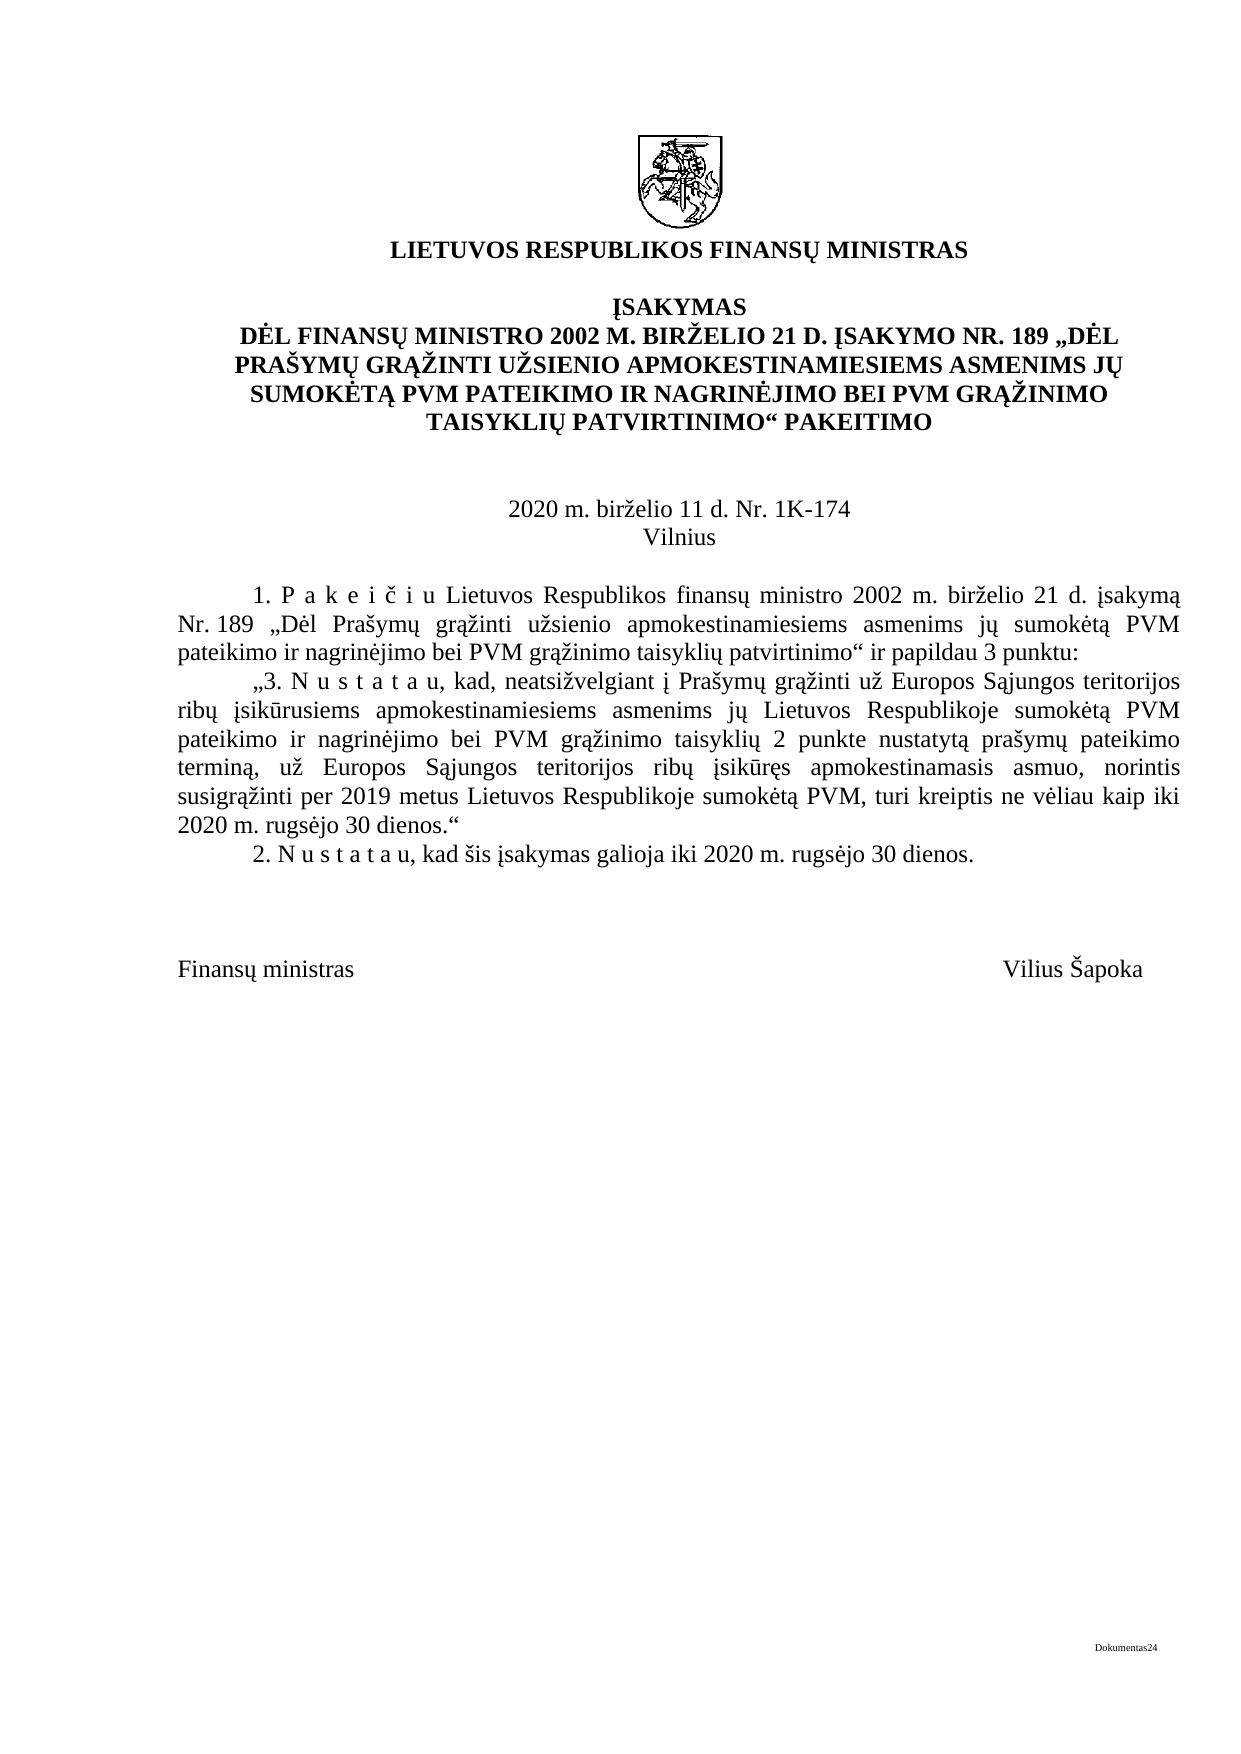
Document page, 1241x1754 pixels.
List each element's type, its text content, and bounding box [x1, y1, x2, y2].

text ĮSAKYMAS [177, 292, 1181, 321]
text LIETUVOS RESPUBLIKOS FINANSŲ MINISTRAS [177, 235, 1181, 264]
text Finansų ministras Vilius Šapoka [177, 954, 1181, 982]
text Vilnius [177, 522, 1181, 551]
text 2. N u s t a t a u, kad šis įsakymas galioja iki 2020 m. rugsėjo 30 dienos. [177, 839, 1181, 867]
text DĖL FINANSŲ MINISTRO 2002 M. BIRŽELIO 21 D. ĮSAKYMO NR. 189 „DĖL PRAŠYMŲ GRĄŽINTI UŽSIENIO APMOKESTINAMIESIEMS ASMENIMS JŲ SUMOKĖTĄ PVM PATEIKIMO IR NAGRINĖJIMO BEI PVM GRĄŽINIMO TAISYKLIŲ PATVIRTINIMO“ PAKEITIMO [177, 321, 1181, 436]
text „3. N u s t a t a u, kad, neatsižvelgiant į Prašymų grąžinti už Europos Sąjungos teritorijos ribų įsikūrusiems apmokestinamiesiems asmenims jų Lietuvos Respublikoje sumokėtą PVM pateikimo ir nagrinėjimo bei PVM grąžinimo taisyklių 2 punkte nustatytą prašymų pateikimo terminą, už Europos Sąjungos teritorijos ribų įsikūręs apmokestinamasis asmuo, norintis susigrąžinti per 2019 metus Lietuvos Respublikoje sumokėtą PVM, turi kreiptis ne vėliau kaip iki 2020 m. rugsėjo 30 dienos.“ [177, 666, 1181, 839]
text 1. P a k e i č i u Lietuvos Respublikos finansų ministro 2002 m. birželio 21 d. įsakymą Nr. 189 „Dėl Prašymų grąžinti užsienio apmokestinamiesiems asmenims jų sumokėtą PVM pateikimo ir nagrinėjimo bei PVM grąžinimo taisyklių patvirtinimo“ ir papildau 3 punktu: [177, 580, 1181, 666]
text 2020 m. birželio 11 d. Nr. 1K-174 [177, 494, 1181, 522]
